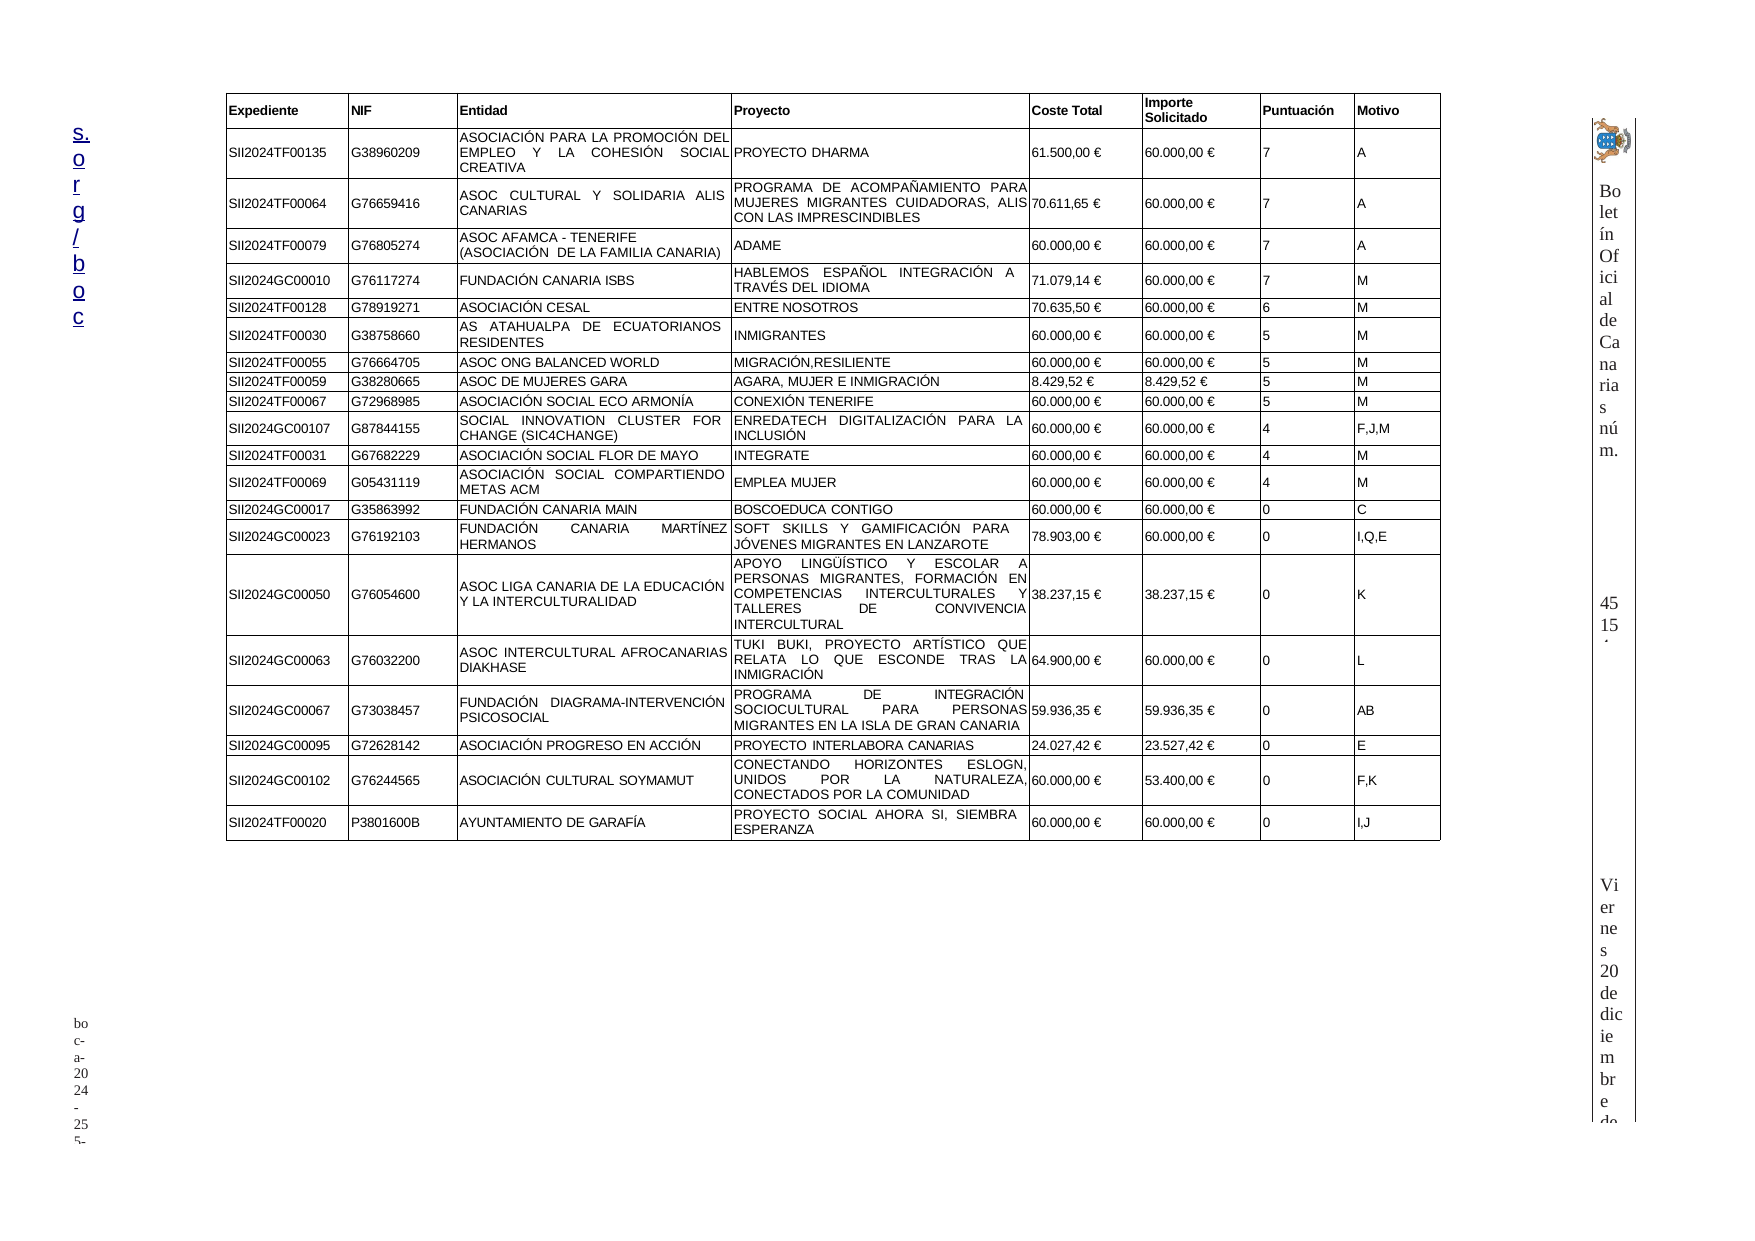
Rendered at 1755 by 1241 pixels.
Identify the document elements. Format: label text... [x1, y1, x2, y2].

table_cell G76032200 [349, 636, 457, 685]
table_cell 60.000,00 € [1030, 353, 1142, 372]
table_cell 53.400,00 € [1143, 756, 1260, 805]
table_cell 60.000,00 € [1030, 466, 1142, 500]
table_cell G05431119 [349, 466, 457, 500]
table_cell FUNDACIÓN DIAGRAMA-INTERVENCIÓN PSICOSOCIAL [458, 686, 731, 735]
table_cell 8.429,52 € [1030, 373, 1142, 391]
table_cell 60.000,00 € [1030, 501, 1142, 519]
table_cell SII2024GC00063 [227, 636, 348, 685]
table_cell F,K [1355, 756, 1440, 805]
table_cell SII2024GC00067 [227, 686, 348, 735]
text Viernes 20 de diciembre de 2024 [1600, 874, 1623, 1122]
table_header Entidad [458, 94, 731, 128]
table_cell 6 [1261, 299, 1354, 317]
table_cell G76244565 [349, 756, 457, 805]
table_cell 60.000,00 € [1143, 520, 1260, 554]
table_cell G72968985 [349, 392, 457, 411]
table_cell INMIGRANTES [732, 318, 1029, 352]
table_cell 5 [1261, 392, 1354, 411]
table_cell ASOCIACIÓN SOCIAL FLOR DE MAYO [458, 446, 731, 465]
table_cell APOYO LINGÜÍSTICO Y ESCOLAR A PERSONAS MIGRANTES, FORMACIÓN EN COMPETENCIAS INTERCULTURALES Y TALLERES DE CONVIVENCIA INTERCULTURAL [732, 555, 1029, 635]
table_cell L [1355, 636, 1440, 685]
table_cell 60.000,00 € [1143, 129, 1260, 178]
table_cell A [1355, 229, 1440, 263]
table_cell 23.527,42 € [1143, 736, 1260, 755]
table_cell FUNDACIÓN CANARIA MARTÍNEZ HERMANOS [458, 520, 731, 554]
table_cell CONEXIÓN TENERIFE [732, 392, 1029, 411]
table_cell HABLEMOS ESPAÑOL INTEGRACIÓN A TRAVÉS DEL IDIOMA [732, 264, 1029, 298]
table_cell M [1355, 446, 1440, 465]
table_cell BOSCOEDUCA CONTIGO [732, 501, 1029, 519]
table_cell I,Q,E [1355, 520, 1440, 554]
table_cell 0 [1261, 756, 1354, 805]
table_cell 70.611,65 € [1030, 179, 1142, 228]
table_cell ASOCIACIÓN SOCIAL COMPARTIENDO METAS ACM [458, 466, 731, 500]
table_cell PROYECTO SOCIAL AHORA SI, SIEMBRA ESPERANZA [732, 806, 1029, 840]
table_header Expediente [227, 94, 348, 128]
text boc-a-2024-255-4333 [74, 1015, 92, 1144]
table_cell M [1355, 353, 1440, 372]
table_cell PROGRAMA DE INTEGRACIÓN SOCIOCULTURAL PARA PERSONAS MIGRANTES EN LA ISLA DE GRAN CANARIA [732, 686, 1029, 735]
table_cell ASOCIACIÓN CULTURAL SOYMAMUT [458, 756, 731, 805]
table_cell 60.000,00 € [1030, 446, 1142, 465]
table_cell SII2024TF00030 [227, 318, 348, 352]
table_cell SII2024GC00010 [227, 264, 348, 298]
table_cell G67682229 [349, 446, 457, 465]
text https://sede.gobiernodecanarias.org/boc [72, 118, 91, 352]
table_cell ASOCIACIÓN PARA LA PROMOCIÓN DEL EMPLEO Y LA COHESIÓN SOCIAL CREATIVA [458, 129, 731, 178]
table_cell PROGRAMA DE ACOMPAÑAMIENTO PARA MUJERES MIGRANTES CUIDADORAS, ALIS CON LAS IMPRESCINDIBLES [732, 179, 1029, 228]
table_cell SII2024TF00055 [227, 353, 348, 372]
table_cell 61.500,00 € [1030, 129, 1142, 178]
table_cell AS ATAHUALPA DE ECUATORIANOS RESIDENTES [458, 318, 731, 352]
table_cell SII2024TF00135 [227, 129, 348, 178]
table_cell M [1355, 299, 1440, 317]
table_cell SII2024TF00031 [227, 446, 348, 465]
table_cell ASOCIACIÓN CESAL [458, 299, 731, 317]
table_cell 4 [1261, 446, 1354, 465]
table_cell INTEGRATE [732, 446, 1029, 465]
table_cell 71.079,14 € [1030, 264, 1142, 298]
table_cell M [1355, 373, 1440, 391]
table_cell 60.000,00 € [1030, 318, 1142, 352]
table_cell E [1355, 736, 1440, 755]
table_cell 0 [1261, 555, 1354, 635]
table_cell 60.000,00 € [1143, 179, 1260, 228]
table_cell 4 [1261, 412, 1354, 445]
table_cell ENTRE NOSOTROS [732, 299, 1029, 317]
table_cell FUNDACIÓN CANARIA MAIN [458, 501, 731, 519]
table_cell 60.000,00 € [1143, 392, 1260, 411]
table_cell 59.936,35 € [1030, 686, 1142, 735]
table_cell 60.000,00 € [1143, 318, 1260, 352]
table_cell 24.027,42 € [1030, 736, 1142, 755]
table_cell 4 [1261, 466, 1354, 500]
table_cell 0 [1261, 520, 1354, 554]
table_cell ADAME [732, 229, 1029, 263]
table_cell 60.000,00 € [1143, 806, 1260, 840]
table_cell SII2024GC00107 [227, 412, 348, 445]
table_cell G78919271 [349, 299, 457, 317]
table_cell 5 [1261, 353, 1354, 372]
table_cell 78.903,00 € [1030, 520, 1142, 554]
table_cell SII2024TF00079 [227, 229, 348, 263]
table_cell 70.635,50 € [1030, 299, 1142, 317]
table_cell SII2024TF00128 [227, 299, 348, 317]
table_cell ASOCIACIÓN SOCIAL ECO ARMONÍA [458, 392, 731, 411]
table_cell SOFT SKILLS Y GAMIFICACIÓN PARA JÓVENES MIGRANTES EN LANZAROTE [732, 520, 1029, 554]
table_cell A [1355, 179, 1440, 228]
table_cell SII2024TF00067 [227, 392, 348, 411]
text Boletín Oficial de Canarias núm. 255 [1599, 180, 1622, 460]
table_cell 59.936,35 € [1143, 686, 1260, 735]
table_cell SII2024GC00017 [227, 501, 348, 519]
table_cell 60.000,00 € [1030, 412, 1142, 445]
table_cell 60.000,00 € [1030, 756, 1142, 805]
table_cell 0 [1261, 686, 1354, 735]
table_cell SII2024TF00020 [227, 806, 348, 840]
table_header Puntuación [1261, 94, 1354, 128]
table_cell 5 [1261, 373, 1354, 391]
table_cell 60.000,00 € [1143, 466, 1260, 500]
table_cell 38.237,15 € [1030, 555, 1142, 635]
table_cell M [1355, 318, 1440, 352]
table_cell TUKI BUKI, PROYECTO ARTÍSTICO QUE RELATA LO QUE ESCONDE TRAS LA INMIGRACIÓN [732, 636, 1029, 685]
table_cell 64.900,00 € [1030, 636, 1142, 685]
table_cell 60.000,00 € [1143, 299, 1260, 317]
table_cell 5 [1261, 318, 1354, 352]
table_cell AB [1355, 686, 1440, 735]
table_cell G38758660 [349, 318, 457, 352]
table_cell G76805274 [349, 229, 457, 263]
table_cell 0 [1261, 501, 1354, 519]
table_cell SII2024TF00064 [227, 179, 348, 228]
table_cell G35863992 [349, 501, 457, 519]
table_cell 60.000,00 € [1143, 353, 1260, 372]
table_cell ASOC LIGA CANARIA DE LA EDUCACIÓN Y LA INTERCULTURALIDAD [458, 555, 731, 635]
table_cell G87844155 [349, 412, 457, 445]
table_cell ASOC INTERCULTURAL AFROCANARIAS DIAKHASE [458, 636, 731, 685]
table_cell SII2024GC00050 [227, 555, 348, 635]
table_cell I,J [1355, 806, 1440, 840]
table_cell 7 [1261, 179, 1354, 228]
table_cell M [1355, 466, 1440, 500]
table_cell 0 [1261, 806, 1354, 840]
table_cell ASOCIACIÓN PROGRESO EN ACCIÓN [458, 736, 731, 755]
table_cell SII2024TF00069 [227, 466, 348, 500]
table_cell SII2024GC00095 [227, 736, 348, 755]
table_cell M [1355, 392, 1440, 411]
table_cell ASOC CULTURAL Y SOLIDARIA ALIS CANARIAS [458, 179, 731, 228]
table_cell MIGRACIÓN,RESILIENTE [732, 353, 1029, 372]
table_cell SII2024GC00102 [227, 756, 348, 805]
table_cell AYUNTAMIENTO DE GARAFÍA [458, 806, 731, 840]
table_cell ASOC AFAMCA - TENERIFE (ASOCIACIÓN DE LA FAMILIA CANARIA) [458, 229, 731, 263]
table_header Proyecto [732, 94, 1029, 128]
table_cell 60.000,00 € [1030, 806, 1142, 840]
table_cell EMPLEA MUJER [732, 466, 1029, 500]
table_cell A [1355, 129, 1440, 178]
table_cell FUNDACIÓN CANARIA ISBS [458, 264, 731, 298]
table_cell G72628142 [349, 736, 457, 755]
table_cell C [1355, 501, 1440, 519]
table_cell AGARA, MUJER E INMIGRACIÓN [732, 373, 1029, 391]
table_cell 60.000,00 € [1143, 446, 1260, 465]
table_cell PROYECTO DHARMA [732, 129, 1029, 178]
table_cell 60.000,00 € [1030, 229, 1142, 263]
table_cell 8.429,52 € [1143, 373, 1260, 391]
table_cell G76192103 [349, 520, 457, 554]
table_cell ENREDATECH DIGITALIZACIÓN PARA LA INCLUSIÓN [732, 412, 1029, 445]
table_cell 60.000,00 € [1143, 229, 1260, 263]
table_cell 60.000,00 € [1030, 392, 1142, 411]
table_cell 7 [1261, 229, 1354, 263]
table_cell G38960209 [349, 129, 457, 178]
table_header Motivo [1355, 94, 1440, 128]
table_cell 60.000,00 € [1143, 636, 1260, 685]
table_header Importe Solicitado [1143, 94, 1260, 128]
table_cell 60.000,00 € [1143, 412, 1260, 445]
table_cell ASOC ONG BALANCED WORLD [458, 353, 731, 372]
table_cell ASOC DE MUJERES GARA [458, 373, 731, 391]
table_cell CONECTANDO HORIZONTES ESLOGN, UNIDOS POR LA NATURALEZA, CONECTADOS POR LA COMUNIDAD [732, 756, 1029, 805]
table_cell SII2024GC00023 [227, 520, 348, 554]
table_cell G76659416 [349, 179, 457, 228]
table_cell SOCIAL INNOVATION CLUSTER FOR CHANGE (SIC4CHANGE) [458, 412, 731, 445]
table_cell F,J,M [1355, 412, 1440, 445]
table_cell PROYECTO INTERLABORA CANARIAS [732, 736, 1029, 755]
table_cell G76664705 [349, 353, 457, 372]
table_cell SII2024TF00059 [227, 373, 348, 391]
table_cell 0 [1261, 636, 1354, 685]
table_cell M [1355, 264, 1440, 298]
table_header Coste Total [1030, 94, 1142, 128]
table_cell G38280665 [349, 373, 457, 391]
table_cell 60.000,00 € [1143, 501, 1260, 519]
table_cell G76117274 [349, 264, 457, 298]
table_cell G73038457 [349, 686, 457, 735]
text 45154 [1600, 592, 1623, 642]
table_cell 60.000,00 € [1143, 264, 1260, 298]
table_header NIF [349, 94, 457, 128]
table_cell G76054600 [349, 555, 457, 635]
table_cell P3801600B [349, 806, 457, 840]
table_cell 0 [1261, 736, 1354, 755]
table_cell 38.237,15 € [1143, 555, 1260, 635]
table_cell 7 [1261, 129, 1354, 178]
table_cell K [1355, 555, 1440, 635]
table_cell 7 [1261, 264, 1354, 298]
